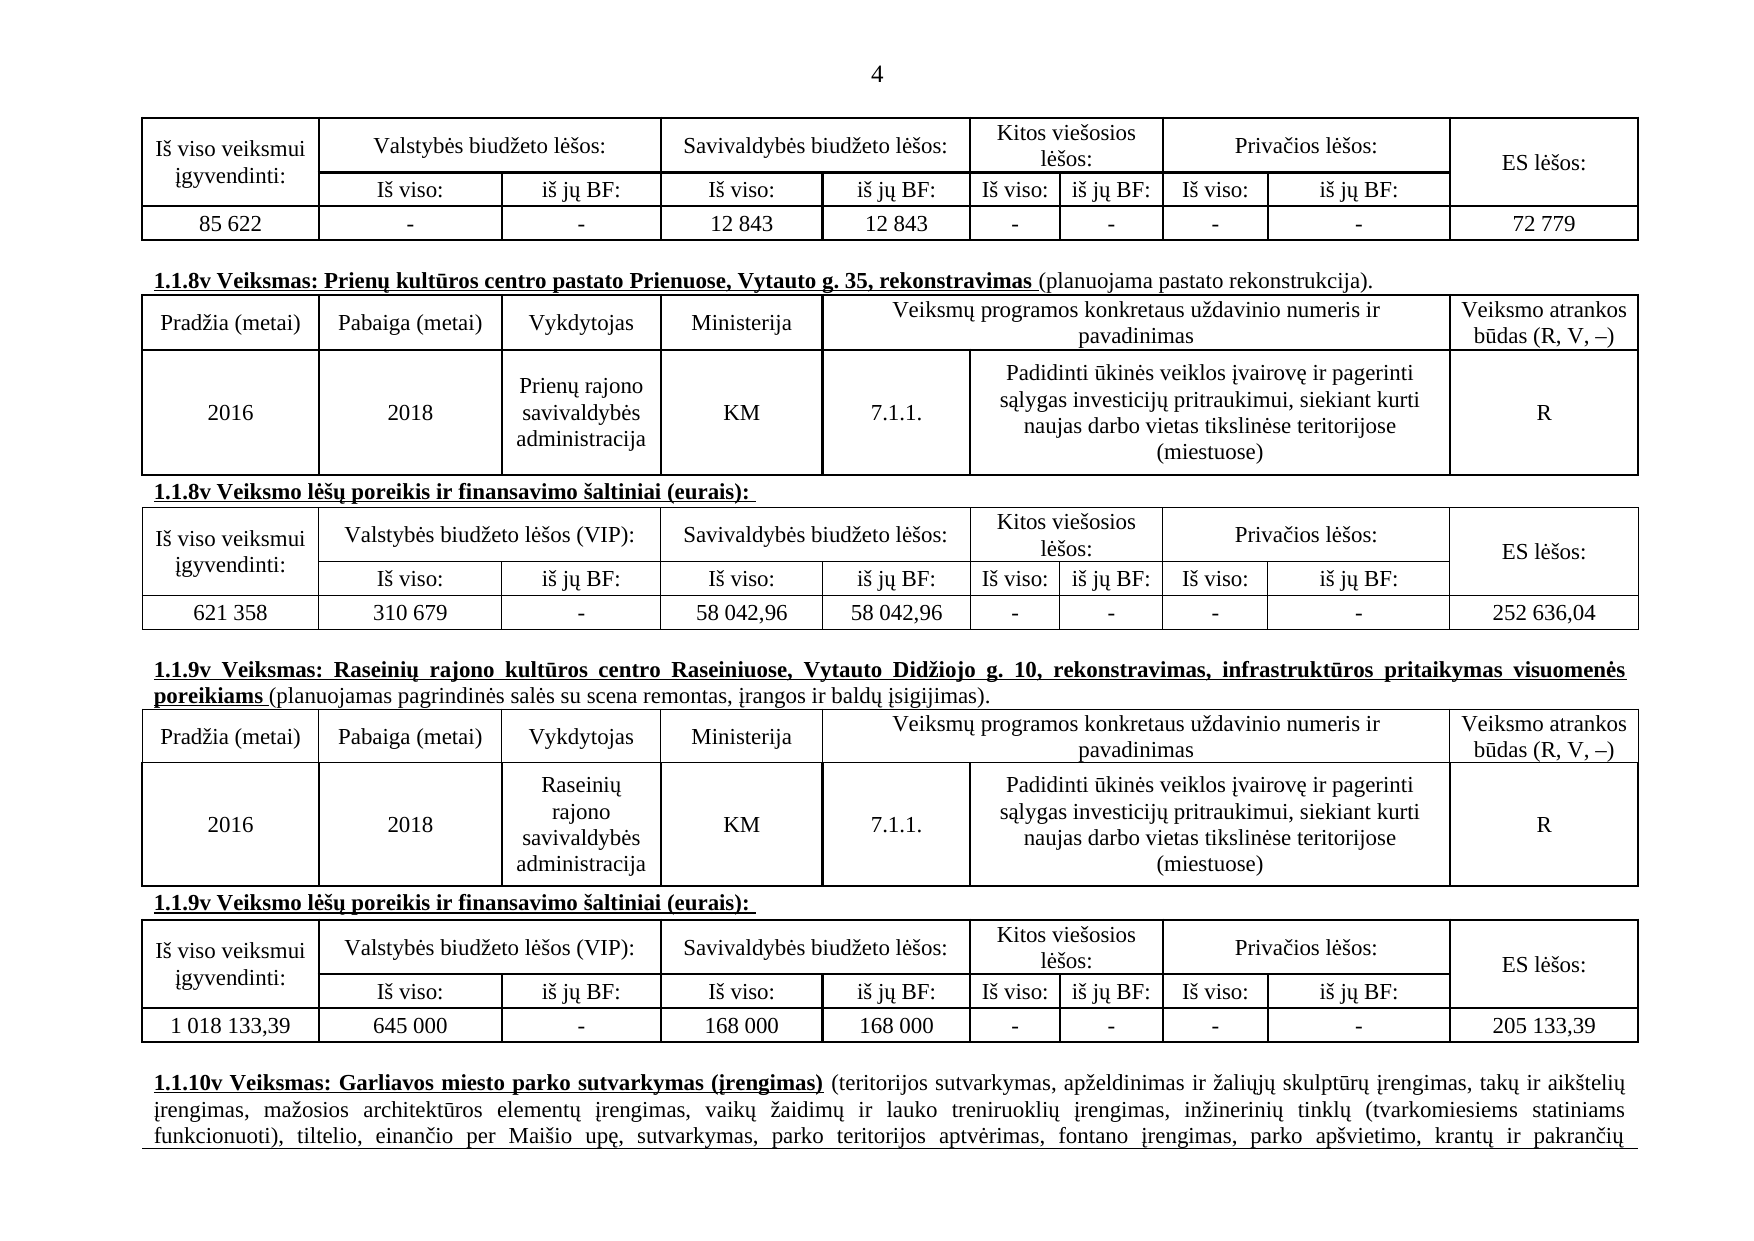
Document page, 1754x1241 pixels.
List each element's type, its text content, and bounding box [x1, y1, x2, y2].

table_cell - [503, 1009, 660, 1041]
table_cell [1638, 239, 1645, 294]
table_cell [1639, 561, 1645, 595]
table_cell [1645, 973, 1680, 1007]
table_cell 12 843 [824, 207, 969, 239]
table_cell 7.1.1. [824, 351, 969, 473]
table_cell Savivaldybės biudžeto lėšos: [661, 508, 970, 561]
table_cell - [502, 596, 660, 628]
table_cell Iš viso: [971, 562, 1059, 595]
table_cell [128, 561, 142, 595]
table_cell KM [662, 763, 821, 885]
table_cell 168 000 [662, 1009, 821, 1041]
table_cell [1639, 709, 1645, 762]
table_cell 1.1.8v Veiksmo lėšų poreikis ir finansavimo šaltiniai (eurais): [142, 476, 1638, 507]
table_cell - [971, 1009, 1059, 1041]
table_cell Padidinti ūkinės veiklos įvairovę ir pagerinti sąlygas investicijų pritraukimui, siekiant kurti naujas darbo vietas tikslinėse teritorijose (miestuose) [971, 351, 1449, 473]
table_cell [1656, 1041, 1663, 1148]
table_cell [1638, 629, 1645, 708]
table_cell 621 358 [143, 596, 318, 628]
table_cell iš jų BF: [503, 174, 660, 205]
table_cell ES lėšos: [1451, 921, 1637, 1007]
table_cell Valstybės biudžeto lėšos: [320, 119, 660, 171]
table_cell iš jų BF: [502, 562, 660, 595]
table_cell Kitos viešosios lėšos: [971, 508, 1162, 561]
table_cell [1638, 885, 1645, 918]
table_cell [1645, 561, 1680, 595]
table_cell [1645, 1007, 1680, 1041]
table_cell Iš viso veiksmui įgyvendinti: [143, 508, 318, 595]
table_cell iš jų BF: [1061, 174, 1162, 205]
table_cell - [1164, 207, 1267, 239]
table_cell Iš viso: [661, 562, 822, 595]
table_cell Kitos viešosios lėšos: [971, 921, 1162, 973]
table_cell - [1268, 596, 1449, 628]
table_cell Pradžia (metai) [143, 296, 318, 348]
table_cell [1638, 1041, 1645, 1148]
table_cell Vykdytojas [503, 296, 660, 348]
table_cell [1663, 1041, 1680, 1148]
table_cell 1.1.10v Veiksmas: Garliavos miesto parko sutvarkymas (įrengimas) (teritorijos sutvarkymas, apželdinimas ir žaliųjų skulptūrų įrengimas, takų ir aikštelių įrengimas, mažosios architektūros elementų įrengimas, vaikų žaidimų ir lauko treniruoklių įrengimas, inžinerinių tinklų (tvarkomiesiems statiniams funkcionuoti), tiltelio, einančio per Maišio upę, sutvarkymas, parko teritorijos aptvėrimas, fontano įrengimas, parko apšvietimo, krantų ir pakrančių [142, 1043, 1638, 1148]
table_cell [1639, 205, 1645, 239]
table_cell [1638, 474, 1645, 507]
table_cell [1645, 762, 1680, 885]
table_cell Iš viso: [319, 562, 501, 595]
table_cell Veiksmo atrankos būdas (R, V, –) [1450, 710, 1638, 762]
table_cell iš jų BF: [824, 174, 969, 205]
table_cell [128, 1007, 141, 1041]
table_cell 2018 [320, 351, 501, 473]
table_cell [128, 973, 141, 1007]
table_cell 645 000 [320, 1009, 501, 1041]
table_cell Padidinti ūkinės veiklos įvairovę ir pagerinti sąlygas investicijų pritraukimui, siekiant kurti naujas darbo vietas tikslinėse teritorijose (miestuose) [971, 763, 1449, 885]
table_cell [128, 629, 142, 708]
table_cell [1645, 629, 1680, 708]
table_cell [1645, 239, 1680, 294]
table_cell 1 018 133,39 [143, 1009, 318, 1041]
table_cell Ministerija [661, 710, 822, 762]
table_cell [1645, 171, 1680, 205]
table_cell [128, 239, 142, 294]
table_cell KM [662, 351, 821, 473]
table_cell [128, 762, 141, 885]
table_cell 7.1.1. [824, 763, 969, 885]
table_cell Privačios lėšos: [1163, 508, 1449, 561]
table_cell Iš viso: [1164, 174, 1267, 205]
table_cell Iš viso: [320, 174, 501, 205]
table_cell - [320, 207, 501, 239]
table_cell [1639, 294, 1645, 348]
table_cell Valstybės biudžeto lėšos (VIP): [319, 508, 660, 561]
table_cell [1645, 507, 1680, 561]
table_cell Kitos viešosios lėšos: [971, 119, 1162, 171]
table_cell iš jų BF: [503, 975, 660, 1007]
table_cell iš jų BF: [1269, 174, 1449, 205]
table_cell iš jų BF: [823, 562, 970, 595]
table_cell - [971, 207, 1059, 239]
table_cell [1645, 294, 1680, 348]
table_cell Iš viso: [662, 975, 821, 1007]
table_cell - [971, 596, 1059, 628]
table_cell [1645, 885, 1680, 918]
table_cell 2018 [320, 763, 501, 885]
table_cell [128, 709, 142, 762]
table_cell Iš viso: [1164, 975, 1267, 1007]
table_cell Savivaldybės biudžeto lėšos: [662, 119, 969, 171]
table_cell Iš viso veiksmui įgyvendinti: [143, 921, 318, 1007]
table_cell [1639, 171, 1645, 205]
table_cell [1639, 117, 1645, 171]
table_cell Prienų rajono savivaldybės administracija [503, 351, 660, 473]
table_cell Veiksmo atrankos būdas (R, V, –) [1451, 296, 1637, 348]
table_cell Savivaldybės biudžeto lėšos: [662, 921, 969, 973]
table_cell - [1060, 596, 1162, 628]
table_cell [128, 507, 142, 561]
table_cell [128, 1041, 142, 1148]
table_cell Privačios lėšos: [1164, 921, 1449, 973]
table_cell [128, 885, 142, 918]
table_cell [128, 349, 141, 473]
table_cell 72 779 [1451, 207, 1637, 239]
table_cell [128, 117, 141, 171]
table_cell iš jų BF: [1269, 975, 1449, 1007]
table_cell 1.1.9v Veiksmas: Raseinių rajono kultūros centro Raseiniuose, Vytauto Didžiojo g. 10, rekonstravimas, infrastruktūros pritaikymas visuomenės poreikiams (planuojamas pagrindinės salės su scena remontas, įrangos ir baldų įsigijimas). [142, 630, 1638, 708]
table_cell - [1163, 596, 1267, 628]
table_cell iš jų BF: [824, 975, 969, 1007]
table_cell Iš viso veiksmui įgyvendinti: [143, 119, 318, 205]
table_cell - [1269, 207, 1449, 239]
table_cell Iš viso: [320, 975, 501, 1007]
table_cell [128, 919, 141, 973]
table_cell iš jų BF: [1061, 975, 1162, 1007]
table_cell ES lėšos: [1451, 119, 1637, 205]
table_cell [1645, 474, 1680, 507]
table_cell [1645, 205, 1680, 239]
table_cell Pabaiga (metai) [320, 296, 501, 348]
table_cell Valstybės biudžeto lėšos (VIP): [320, 921, 660, 973]
table_cell 2016 [143, 351, 318, 473]
table_cell [1645, 1041, 1650, 1148]
table_cell [128, 474, 142, 507]
table_cell [1639, 973, 1645, 1007]
table_cell Veiksmų programos konkretaus uždavinio numeris ir pavadinimas [823, 710, 1449, 762]
table_cell [128, 294, 141, 348]
table_cell 168 000 [824, 1009, 969, 1041]
table_cell Veiksmų programos konkretaus uždavinio numeris ir pavadinimas [824, 296, 1449, 348]
table_cell - [503, 207, 660, 239]
table_cell Privačios lėšos: [1164, 119, 1449, 171]
table_cell Vykdytojas [502, 710, 660, 762]
table_cell [1639, 919, 1645, 973]
table_cell [128, 595, 142, 628]
table_cell Iš viso: [971, 174, 1059, 205]
table_cell [1650, 1041, 1656, 1148]
table_cell R [1451, 763, 1637, 885]
table_cell 205 133,39 [1451, 1009, 1637, 1041]
table_cell - [1061, 207, 1162, 239]
table_cell Raseinių rajono savivaldybės administracija [503, 763, 660, 885]
table_cell [1645, 595, 1680, 628]
table_cell Ministerija [662, 296, 821, 348]
table_cell 58 042,96 [661, 596, 822, 628]
table_cell Iš viso: [971, 975, 1059, 1007]
table_cell - [1061, 1009, 1162, 1041]
table_cell Pabaiga (metai) [319, 710, 501, 762]
table_cell Iš viso: [662, 174, 821, 205]
table_cell [1639, 349, 1645, 473]
table_cell [1645, 709, 1680, 762]
table_cell 310 679 [319, 596, 501, 628]
table_cell 2016 [143, 763, 318, 885]
table_cell ES lėšos: [1450, 508, 1638, 595]
table_cell Iš viso: [1163, 562, 1267, 595]
table_cell [1639, 1007, 1645, 1041]
table_cell iš jų BF: [1060, 562, 1162, 595]
table_cell R [1451, 351, 1637, 473]
table_cell Pradžia (metai) [143, 710, 318, 762]
table_cell 1.1.8v Veiksmas: Prienų kultūros centro pastato Prienuose, Vytauto g. 35, rekonstravimas (planuojama pastato rekonstrukcija). [142, 241, 1638, 294]
table_cell [1639, 762, 1645, 885]
table_cell 58 042,96 [823, 596, 970, 628]
table_cell 85 622 [143, 207, 318, 239]
table_cell - [1164, 1009, 1267, 1041]
table_cell 1.1.9v Veiksmo lėšų poreikis ir finansavimo šaltiniai (eurais): [142, 887, 1638, 918]
table_cell [1645, 117, 1680, 171]
table_cell 252 636,04 [1450, 596, 1638, 628]
table_cell [128, 205, 141, 239]
table_cell - [1269, 1009, 1449, 1041]
table_cell [128, 171, 141, 205]
table_cell iš jų BF: [1268, 562, 1449, 595]
table_cell [1639, 595, 1645, 628]
table_cell [1645, 919, 1680, 973]
table_cell [1645, 349, 1680, 473]
table_cell [1639, 507, 1645, 561]
table_cell 12 843 [662, 207, 821, 239]
